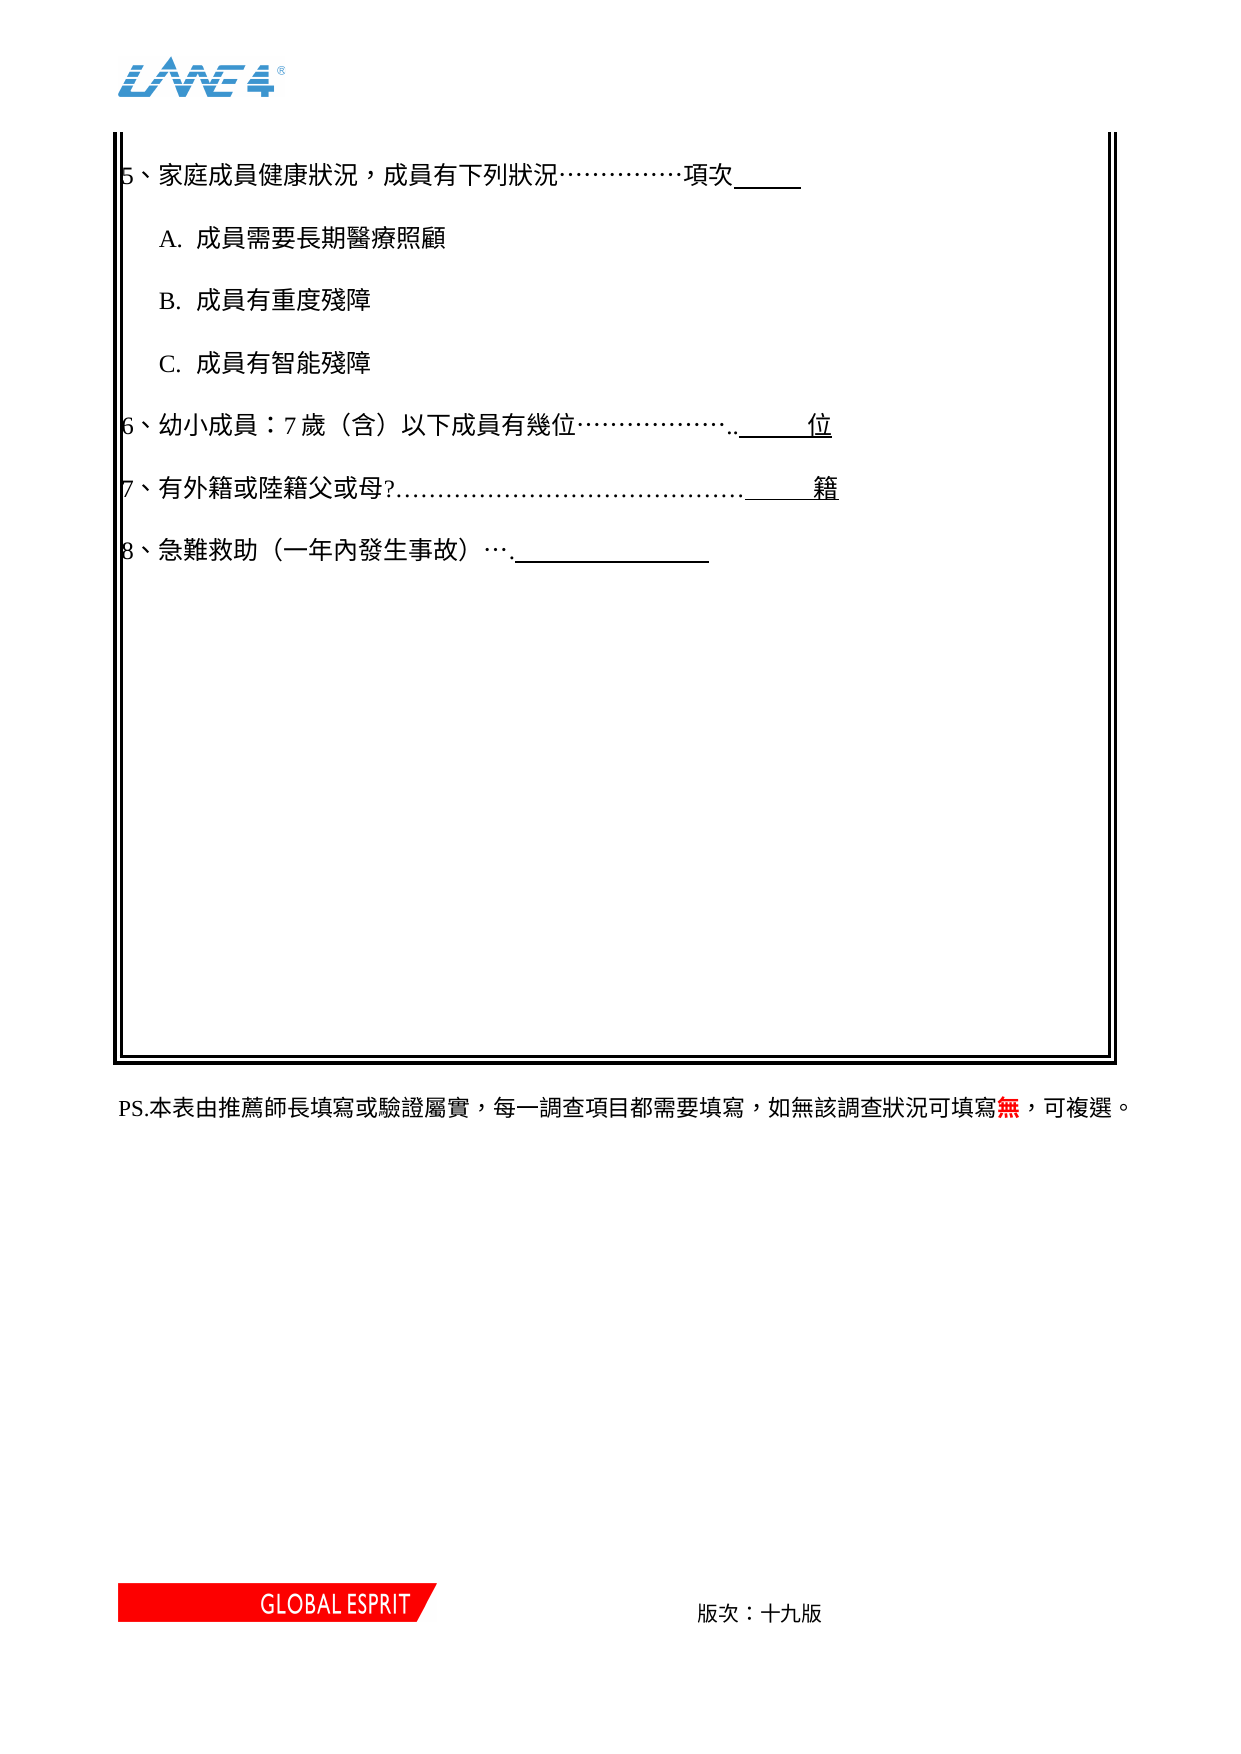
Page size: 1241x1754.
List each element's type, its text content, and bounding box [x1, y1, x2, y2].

table_cell 6、幼小成員：7歲（含）以下成員有幾位……………….. 位 [123, 382, 1108, 445]
table_cell [123, 570, 1108, 680]
text PS.本表由推薦師長填寫或驗證屬實，每一調查項目都需要填寫，如無該調查狀況可填寫無，可複選。 [118, 1064, 1122, 1127]
table_cell 8、急難救助（一年內發生事故）…. [123, 507, 1108, 570]
table_cell 7、有外籍或陸籍父或母?…………………………………… 籍 [123, 445, 1108, 507]
table_cell [123, 680, 1108, 1055]
table_cell 5、家庭成員健康狀況，成員有下列狀況……………項次 成員需要長期醫療照顧 成員有重度殘障 成員有智能殘障 [123, 132, 1108, 382]
